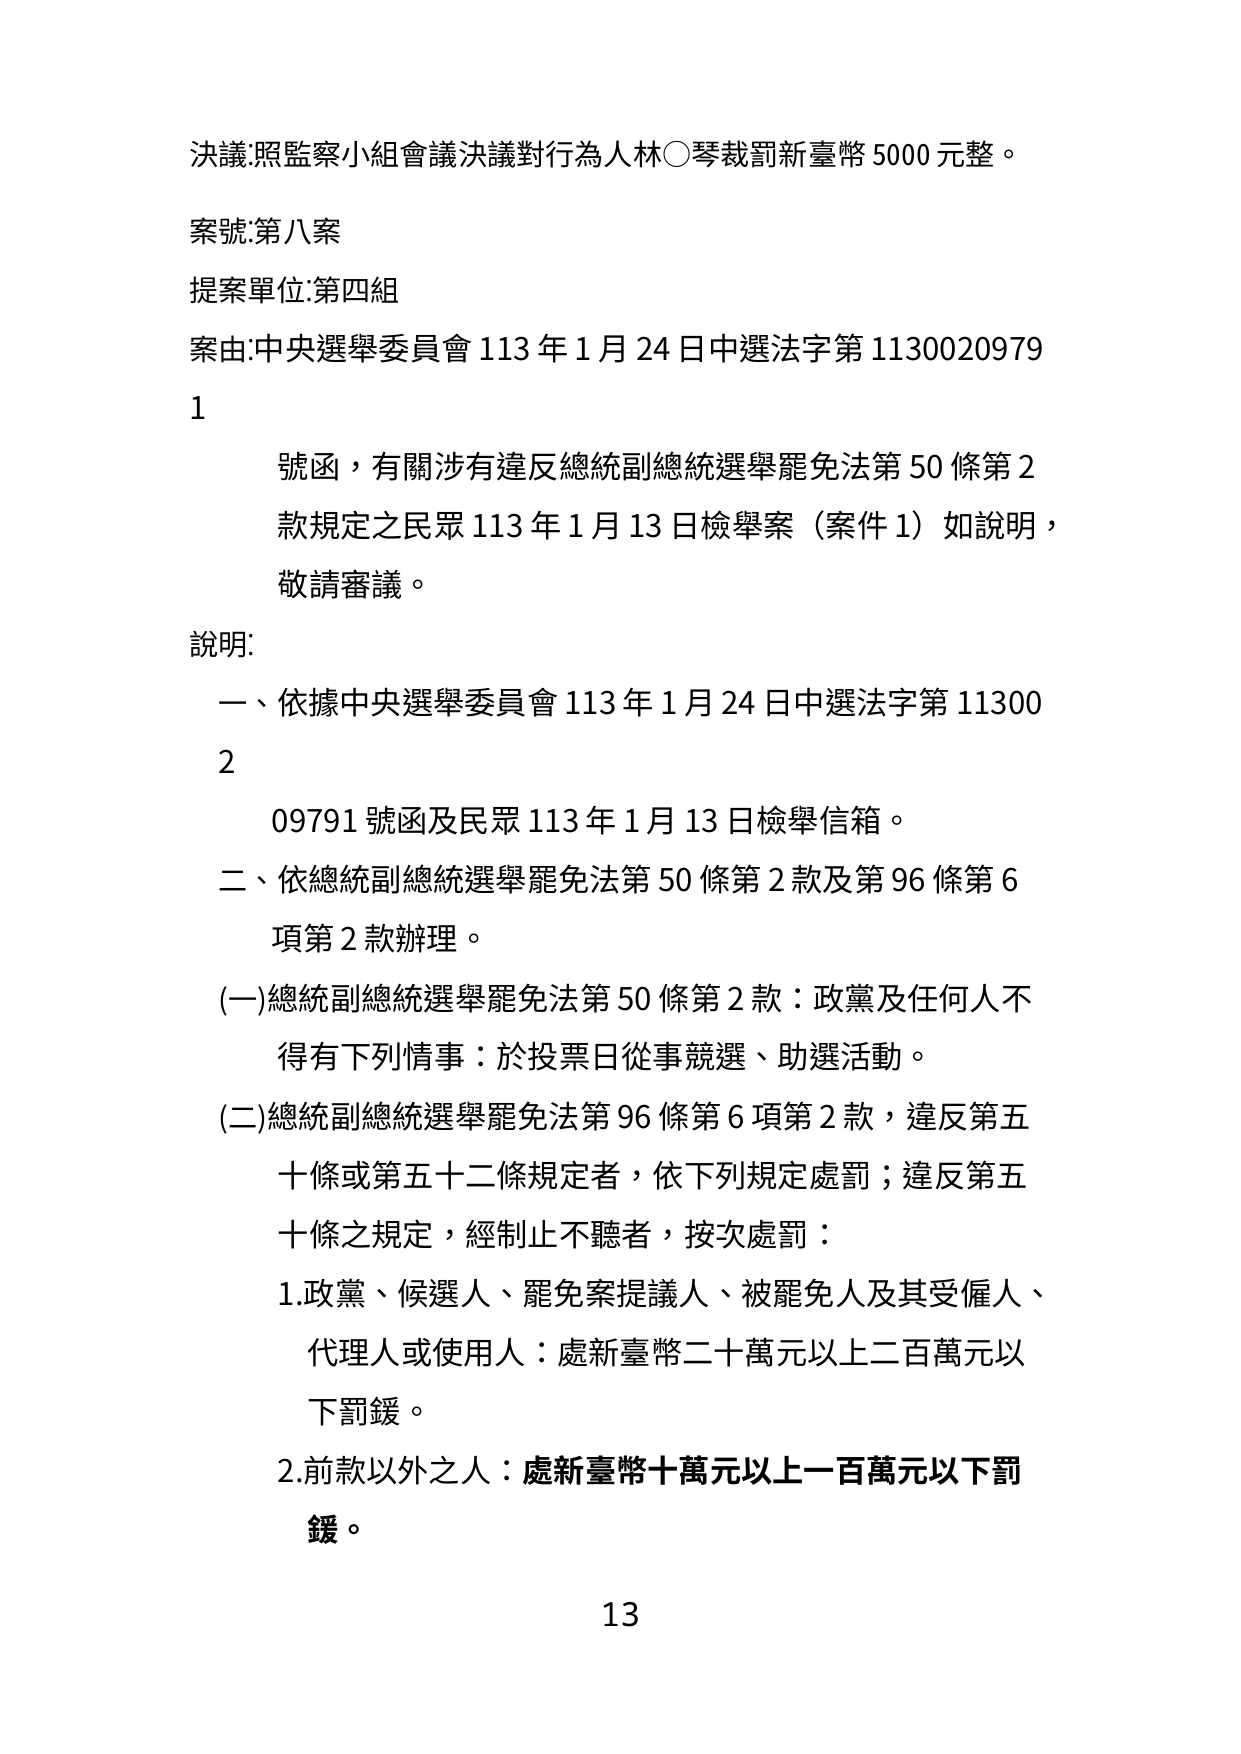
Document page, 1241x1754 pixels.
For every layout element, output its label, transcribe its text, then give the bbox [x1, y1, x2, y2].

list 09791號函及民眾113年1月13日檢舉信箱。 [272, 786, 1045, 844]
list (二)總統副總統選舉罷免法第96條第6項第2款，違反第五 [213, 1081, 1051, 1140]
list 案號⁚第八案 [189, 195, 1122, 254]
list 十條或第五十二條規定者，依下列規定處罰；違反第五十條之規定，經制止不聽者，按次處罰： [272, 1140, 1051, 1258]
list (一)總統副總統選舉罷免法第50條第2款：政黨及任何人不 [213, 963, 1051, 1022]
list 號函，有關涉有違反總統副總統選舉罷免法第50條第2款規定之民眾113年1月13日檢舉案（案件1）如說明，敬請審議。 [278, 431, 1057, 608]
list 一、依據中央選舉委員會113年1月24日中選法字第113002 [218, 667, 1045, 786]
list 決議⁚照監察小組會議決議對行為人林○琴裁罰新臺幣5000元整。 [189, 118, 1122, 177]
list 得有下列情事：於投票日從事競選、助選活動。 [272, 1022, 1051, 1081]
list 項第2款辦理。 [272, 904, 1045, 963]
list 2.前款以外之人：處新臺幣十萬元以上一百萬元以下罰 [272, 1435, 1051, 1494]
list 1.政黨、候選人、罷免案提議人、被罷免人及其受僱人、 [272, 1258, 1051, 1317]
list 二、依總統副總統選舉罷免法第50條第2款及第96條第6 [218, 844, 1045, 904]
list 說明⁚ [189, 608, 1122, 667]
list 案由⁚中央選舉委員會113年1月24日中選法字第11300209791 [189, 313, 1057, 431]
list 代理人或使用人：處新臺幣二十萬元以上二百萬元以下罰鍰。 [301, 1317, 1051, 1435]
list 鍰。 [301, 1494, 1051, 1553]
list 提案單位⁚第四組 [189, 254, 1122, 313]
